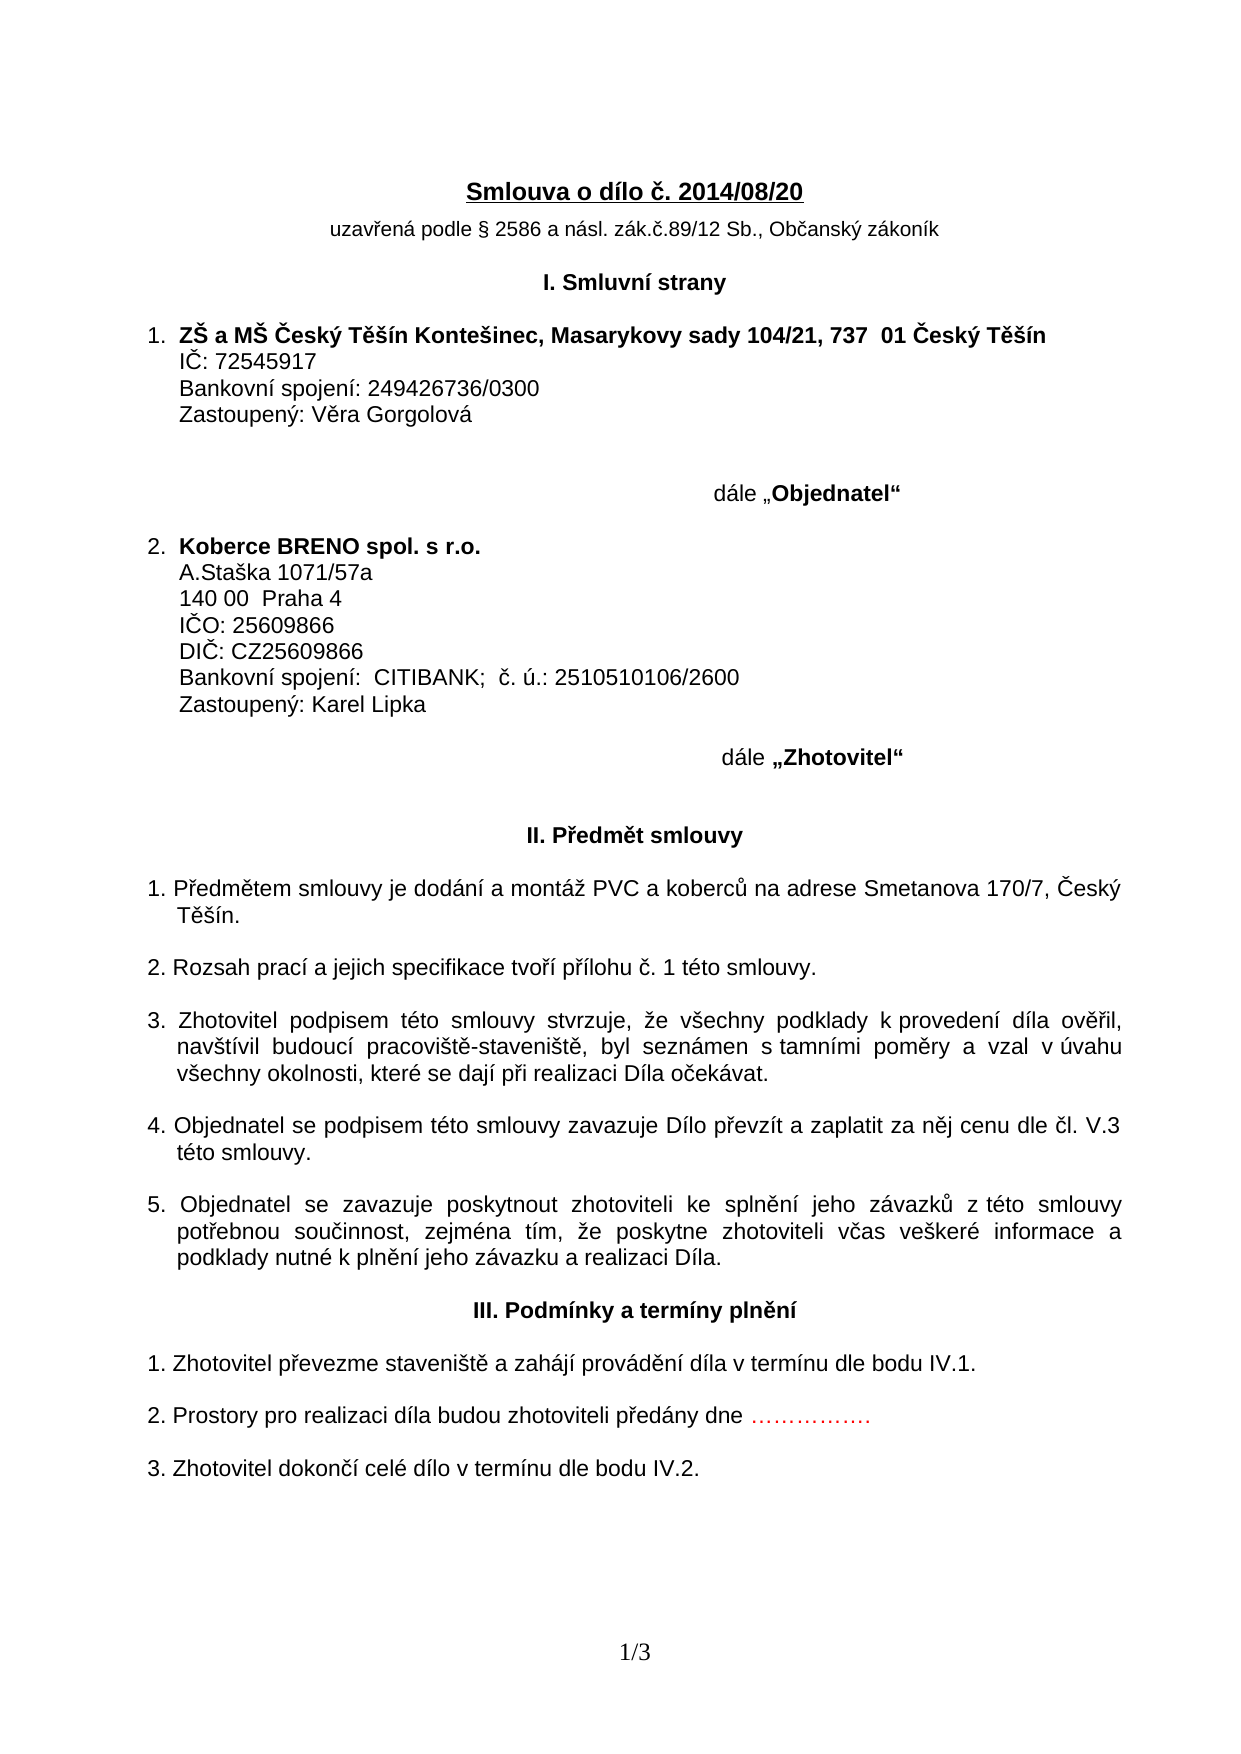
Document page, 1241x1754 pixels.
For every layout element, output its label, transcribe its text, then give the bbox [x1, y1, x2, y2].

text Smlouva o dílo č. 2014/08/20 [147, 177, 1122, 206]
text 2. Prostory pro realizaci díla budou zhotoviteli předány dne ……………. [147, 1402, 1122, 1429]
text 5. Objednatel se zavazuje poskytnout zhotoviteli ke splnění jeho závazků z této smlouvy potřebnou součinnost, zejména tím, že poskytne zhotoviteli včas veškeré informace a podklady nutné k plnění jeho závazku a realizaci Díla. [147, 1191, 1122, 1271]
text dále „Zhotovitel“ [147, 743, 1122, 770]
text 1. ZŠ a MŠ Český Těšín Kontešinec, Masarykovy sady 104/21, 737 01 Český Těšín [147, 322, 1122, 348]
text 3. Zhotovitel podpisem této smlouvy stvrzuje, že všechny podklady k provedení díla ověřil, navštívil budoucí pracoviště-staveniště, byl seznámen s tamními poměry a vzal v úvahu všechny okolnosti, které se dají při realizaci Díla očekávat. [147, 1007, 1122, 1086]
text DIČ: CZ25609866 [147, 638, 1122, 664]
text 4. Objednatel se podpisem této smlouvy zavazuje Dílo převzít a zaplatit za něj cenu dle čl. V.3 této smlouvy. [147, 1112, 1122, 1165]
text dále „Objednatel“ [147, 480, 1122, 506]
text Zastoupený: Věra Gorgolová [147, 401, 1122, 427]
text III. Podmínky a termíny plnění [147, 1297, 1122, 1323]
text IČO: 25609866 [147, 612, 1122, 638]
text A.Staška 1071/57a [147, 559, 1122, 585]
text I. Smluvní strany [147, 269, 1122, 295]
text Zastoupený: Karel Lipka [147, 691, 1122, 717]
text 2. Rozsah prací a jejich specifikace tvoří přílohu č. 1 této smlouvy. [147, 954, 1122, 981]
text II. Předmět smlouvy [147, 822, 1122, 849]
text IČ: 72545917 [147, 348, 1122, 374]
text Bankovní spojení: CITIBANK; č. ú.: 2510510106/2600 [147, 664, 1122, 691]
text 140 00 Praha 4 [147, 585, 1122, 612]
text Bankovní spojení: 249426736/0300 [147, 374, 1122, 401]
text 1. Zhotovitel převezme staveniště a zahájí provádění díla v termínu dle bodu IV.1. [147, 1349, 1122, 1376]
text 2. Koberce BRENO spol. s r.o. [147, 533, 1122, 559]
text 3. Zhotovitel dokončí celé dílo v termínu dle bodu IV.2. [147, 1455, 1122, 1481]
text 1. Předmětem smlouvy je dodání a montáž PVC a koberců na adrese Smetanova 170/7, Český Těšín. [147, 875, 1122, 928]
text uzavřená podle § 2586 a násl. zák.č.89/12 Sb., Občanský zákoník [147, 216, 1122, 240]
